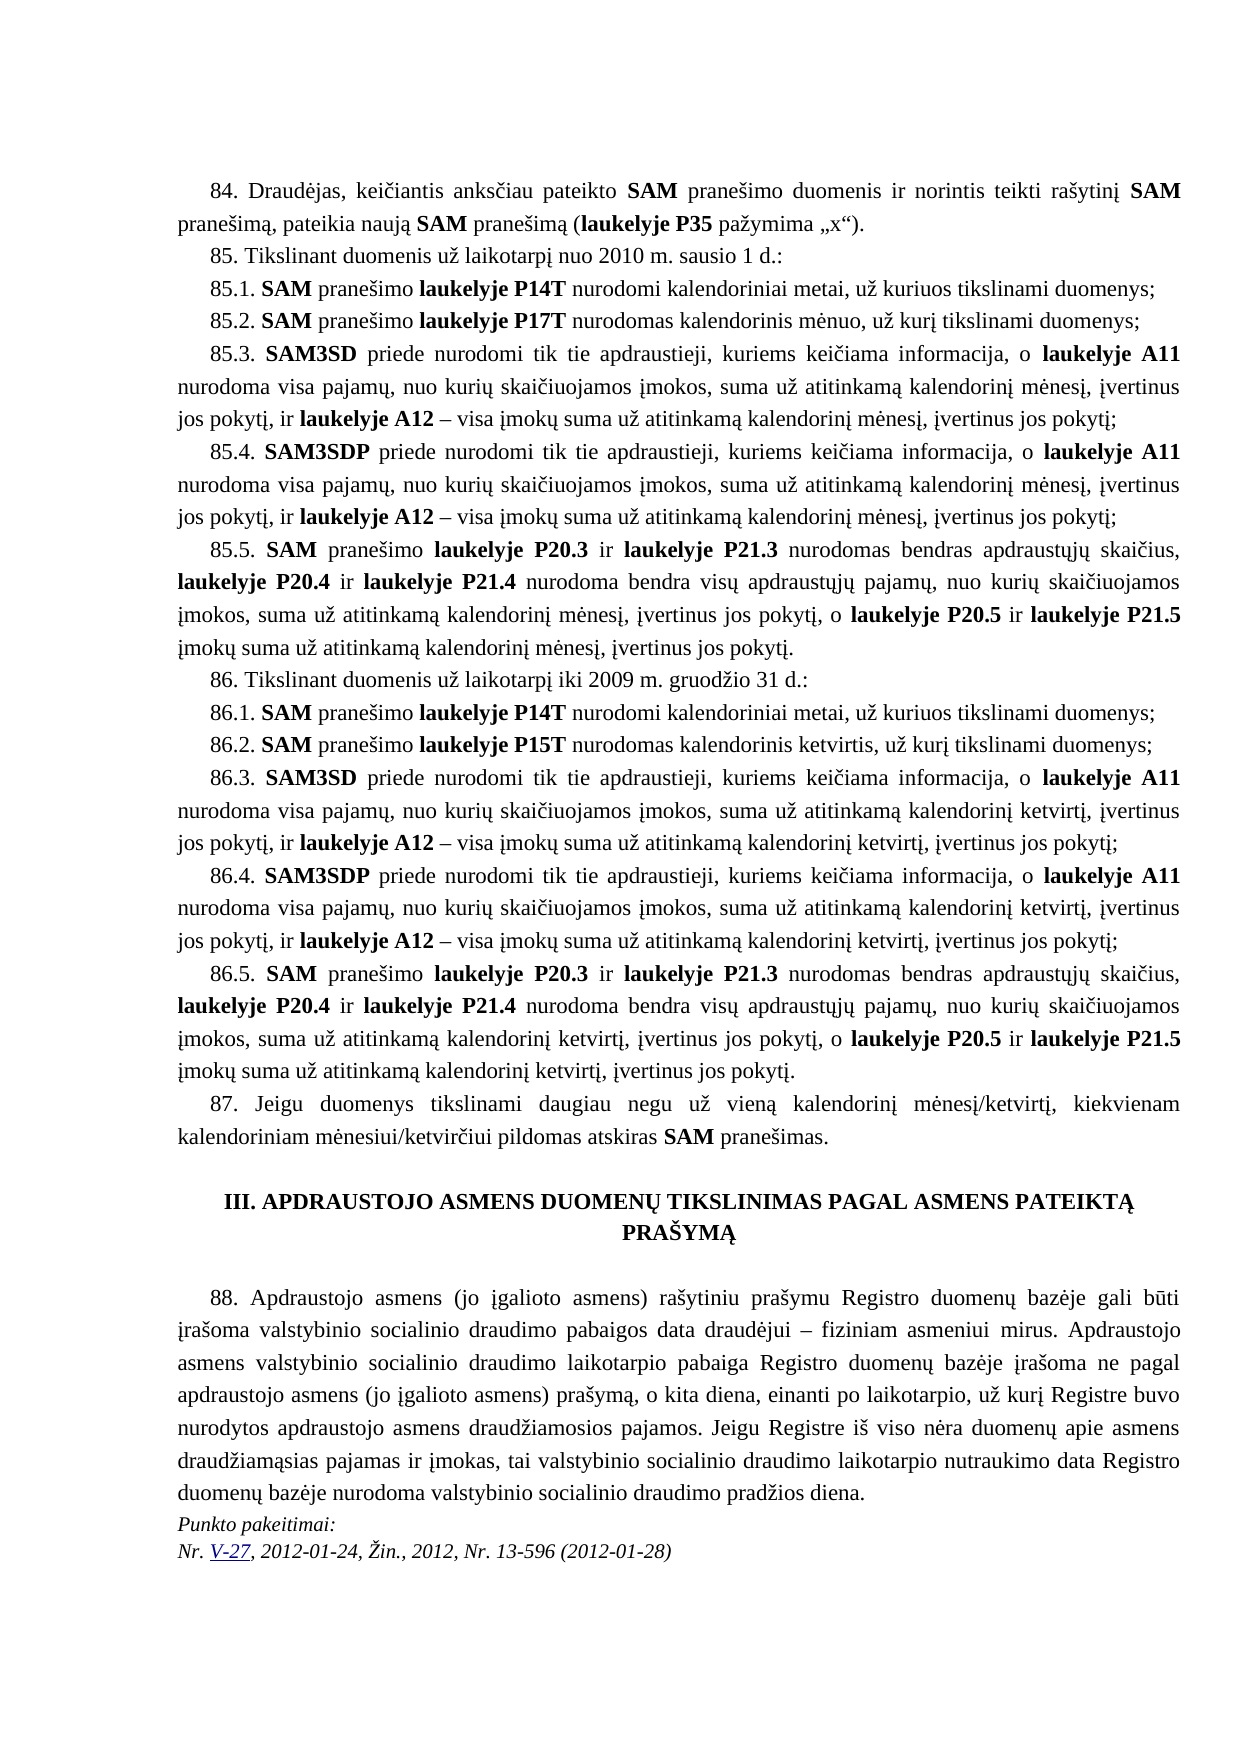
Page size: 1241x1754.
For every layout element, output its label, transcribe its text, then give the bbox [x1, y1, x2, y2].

text 88. Apdraustojo asmens (jo įgalioto asmens) rašytiniu prašymu Registro duomenų bazėje gali būti įrašoma valstybinio socialinio draudimo pabaigos data draudėjui – fiziniam asmeniui mirus. Apdraustojo asmens valstybinio socialinio draudimo laikotarpio pabaiga Registro duomenų bazėje įrašoma ne pagal apdraustojo asmens (jo įgalioto asmens) prašymą, o kita diena, einanti po laikotarpio, už kurį Registre buvo nurodytos apdraustojo asmens draudžiamosios pajamos. Jeigu Registre iš viso nėra duomenų apie asmens draudžiamąsias pajamas ir įmokas, tai valstybinio socialinio draudimo laikotarpio nutraukimo data Registro duomenų bazėje nurodoma valstybinio socialinio draudimo pradžios diena. [177, 1284, 1181, 1506]
text 85.1. SAM pranešimo laukelyje P14T nurodomi kalendoriniai metai, už kuriuos tikslinami duomenys; [177, 275, 1181, 301]
text 84. Draudėjas, keičiantis anksčiau pateikto SAM pranešimo duomenis ir norintis teikti rašytinį SAM pranešimą, pateikia naują SAM pranešimą (laukelyje P35 pažymima „x“). [177, 177, 1181, 236]
text 86. Tikslinant duomenis už laikotarpį iki 2009 m. gruodžio 31 d.: [177, 666, 1181, 693]
text 85. Tikslinant duomenis už laikotarpį nuo 2010 m. sausio 1 d.: [177, 242, 1181, 269]
text 86.3. SAM3SD priede nurodomi tik tie apdraustieji, kuriems keičiama informacija, o laukelyje A11 nurodoma visa pajamų, nuo kurių skaičiuojamos įmokos, suma už atitinkamą kalendorinį ketvirtį, įvertinus jos pokytį, ir laukelyje A12 – visa įmokų suma už atitinkamą kalendorinį ketvirtį, įvertinus jos pokytį; [177, 764, 1181, 856]
text 86.1. SAM pranešimo laukelyje P14T nurodomi kalendoriniai metai, už kuriuos tikslinami duomenys; [177, 699, 1181, 725]
text Nr. V-27, 2012-01-24, Žin., 2012, Nr. 13-596 (2012-01-28) [177, 1539, 1181, 1563]
text 85.3. SAM3SD priede nurodomi tik tie apdraustieji, kuriems keičiama informacija, o laukelyje A11 nurodoma visa pajamų, nuo kurių skaičiuojamos įmokos, suma už atitinkamą kalendorinį mėnesį, įvertinus jos pokytį, ir laukelyje A12 – visa įmokų suma už atitinkamą kalendorinį mėnesį, įvertinus jos pokytį; [177, 340, 1181, 432]
text 85.2. SAM pranešimo laukelyje P17T nurodomas kalendorinis mėnuo, už kurį tikslinami duomenys; [177, 308, 1181, 334]
text Punkto pakeitimai: [177, 1512, 1181, 1536]
text 86.4. SAM3SDP priede nurodomi tik tie apdraustieji, kuriems keičiama informacija, o laukelyje A11 nurodoma visa pajamų, nuo kurių skaičiuojamos įmokos, suma už atitinkamą kalendorinį ketvirtį, įvertinus jos pokytį, ir laukelyje A12 – visa įmokų suma už atitinkamą kalendorinį ketvirtį, įvertinus jos pokytį; [177, 862, 1181, 953]
text 86.5. SAM pranešimo laukelyje P20.3 ir laukelyje P21.3 nurodomas bendras apdraustųjų skaičius, laukelyje P20.4 ir laukelyje P21.4 nurodoma bendra visų apdraustųjų pajamų, nuo kurių skaičiuojamos įmokos, suma už atitinkamą kalendorinį ketvirtį, įvertinus jos pokytį, o laukelyje P20.5 ir laukelyje P21.5 įmokų suma už atitinkamą kalendorinį ketvirtį, įvertinus jos pokytį. [177, 960, 1181, 1084]
text III. Apdraustojo asmens duomenų tikslinimas pagal asmens pateiktą prašymą [177, 1188, 1181, 1246]
text 86.2. SAM pranešimo laukelyje P15T nurodomas kalendorinis ketvirtis, už kurį tikslinami duomenys; [177, 731, 1181, 758]
text 85.5. SAM pranešimo laukelyje P20.3 ir laukelyje P21.3 nurodomas bendras apdraustųjų skaičius, laukelyje P20.4 ir laukelyje P21.4 nurodoma bendra visų apdraustųjų pajamų, nuo kurių skaičiuojamos įmokos, suma už atitinkamą kalendorinį mėnesį, įvertinus jos pokytį, o laukelyje P20.5 ir laukelyje P21.5 įmokų suma už atitinkamą kalendorinį mėnesį, įvertinus jos pokytį. [177, 536, 1181, 660]
text 87. Jeigu duomenys tikslinami daugiau negu už vieną kalendorinį mėnesį/ketvirtį, kiekvienam kalendoriniam mėnesiui/ketvirčiui pildomas atskiras SAM pranešimas. [177, 1090, 1181, 1149]
text 85.4. SAM3SDP priede nurodomi tik tie apdraustieji, kuriems keičiama informacija, o laukelyje A11 nurodoma visa pajamų, nuo kurių skaičiuojamos įmokos, suma už atitinkamą kalendorinį mėnesį, įvertinus jos pokytį, ir laukelyje A12 – visa įmokų suma už atitinkamą kalendorinį mėnesį, įvertinus jos pokytį; [177, 438, 1181, 529]
